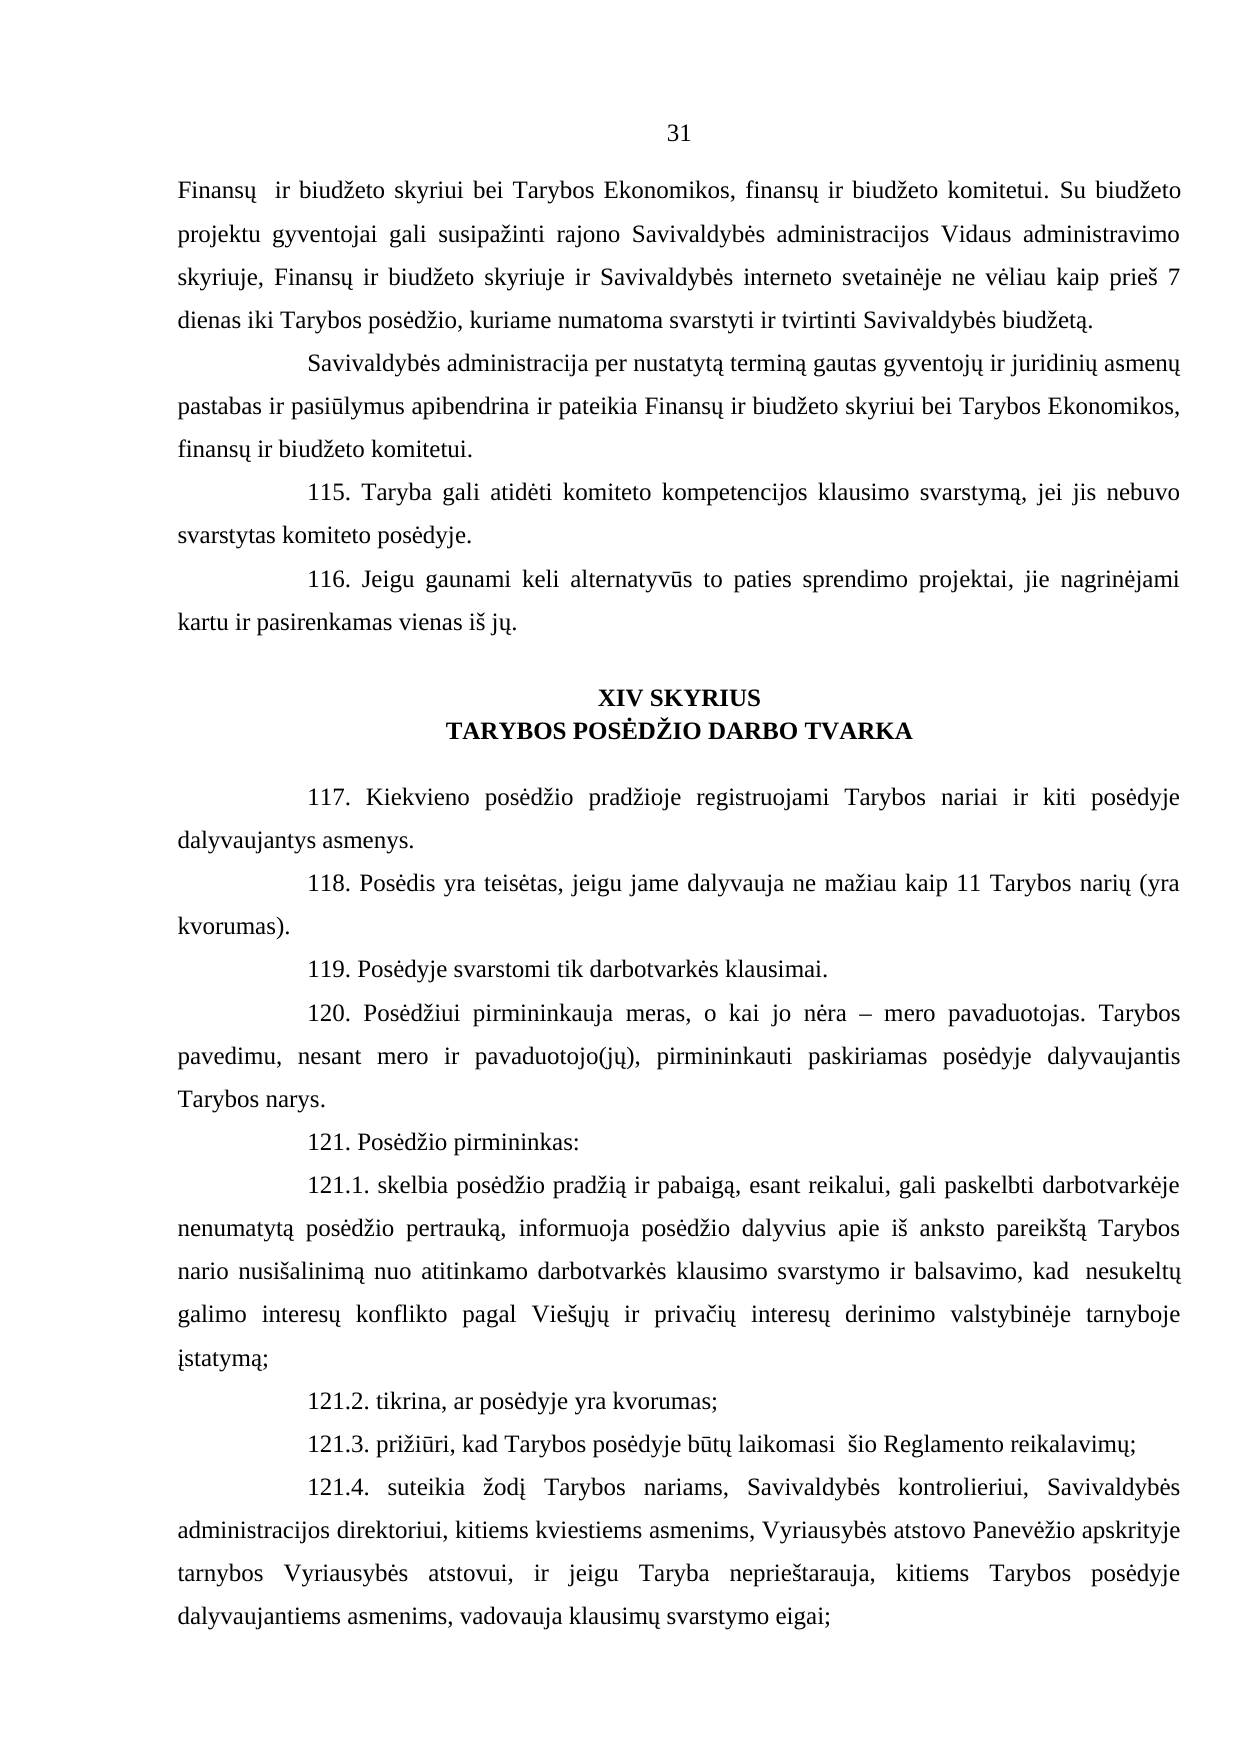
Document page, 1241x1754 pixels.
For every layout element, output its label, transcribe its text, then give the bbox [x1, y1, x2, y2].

text Finansų ir biudžeto skyriui bei Tarybos Ekonomikos, finansų ir biudžeto komitetui. Su biudžeto projektu gyventojai gali susipažinti rajono Savivaldybės administracijos Vidaus administravimo skyriuje, Finansų ir biudžeto skyriuje ir Savivaldybės interneto svetainėje ne vėliau kaip prieš 7 dienas iki Tarybos posėdžio, kuriame numatoma svarstyti ir tvirtinti Savivaldybės biudžetą. [177, 176, 1181, 334]
text 115. Taryba gali atidėti komiteto kompetencijos klausimo svarstymą, jei jis nebuvo svarstytas komiteto posėdyje. [177, 477, 1181, 549]
text 121.1. skelbia posėdžio pradžią ir pabaigą, esant reikalui, gali paskelbti darbotvarkėje nenumatytą posėdžio pertrauką, informuoja posėdžio dalyvius apie iš anksto pareikštą Tarybos nario nusišalinimą nuo atitinkamo darbotvarkės klausimo svarstymo ir balsavimo, kad nesukeltų galimo interesų konflikto pagal Viešųjų ir privačių interesų derinimo valstybinėje tarnyboje įstatymą; [177, 1170, 1181, 1371]
text 121.2. tikrina, ar posėdyje yra kvorumas; [177, 1386, 1181, 1414]
text 116. Jeigu gaunami keli alternatyvūs to paties sprendimo projektai, jie nagrinėjami kartu ir pasirenkamas vienas iš jų. [177, 564, 1181, 636]
text XIV SKYRIUS [177, 683, 1181, 712]
text 121. Posėdžio pirmininkas: [177, 1127, 1181, 1156]
text Savivaldybės administracija per nustatytą terminą gautas gyventojų ir juridinių asmenų pastabas ir pasiūlymus apibendrina ir pateikia Finansų ir biudžeto skyriui bei Tarybos Ekonomikos, finansų ir biudžeto komitetui. [177, 348, 1181, 463]
text 117. Kiekvieno posėdžio pradžioje registruojami Tarybos nariai ir kiti posėdyje dalyvaujantys asmenys. [177, 782, 1181, 854]
text 118. Posėdis yra teisėtas, jeigu jame dalyvauja ne mažiau kaip 11 Tarybos narių (yra kvorumas). [177, 868, 1181, 940]
text TARYBOS POSĖDŽIO DARBO TVARKA [177, 716, 1181, 745]
text 119. Posėdyje svarstomi tik darbotvarkės klausimai. [177, 954, 1181, 983]
text 121.3. prižiūri, kad Tarybos posėdyje būtų laikomasi šio Reglamento reikalavimų; [177, 1429, 1181, 1458]
text 121.4. suteikia žodį Tarybos nariams, Savivaldybės kontrolieriui, Savivaldybės administracijos direktoriui, kitiems kviestiems asmenims, Vyriausybės atstovo Panevėžio apskrityje tarnybos Vyriausybės atstovui, ir jeigu Taryba neprieštarauja, kitiems Tarybos posėdyje dalyvaujantiems asmenims, vadovauja klausimų svarstymo eigai; [177, 1472, 1181, 1630]
text 120. Posėdžiui pirmininkauja meras, o kai jo nėra – mero pavaduotojas. Tarybos pavedimu, nesant mero ir pavaduotojo(jų), pirmininkauti paskiriamas posėdyje dalyvaujantis Tarybos narys. [177, 998, 1181, 1113]
